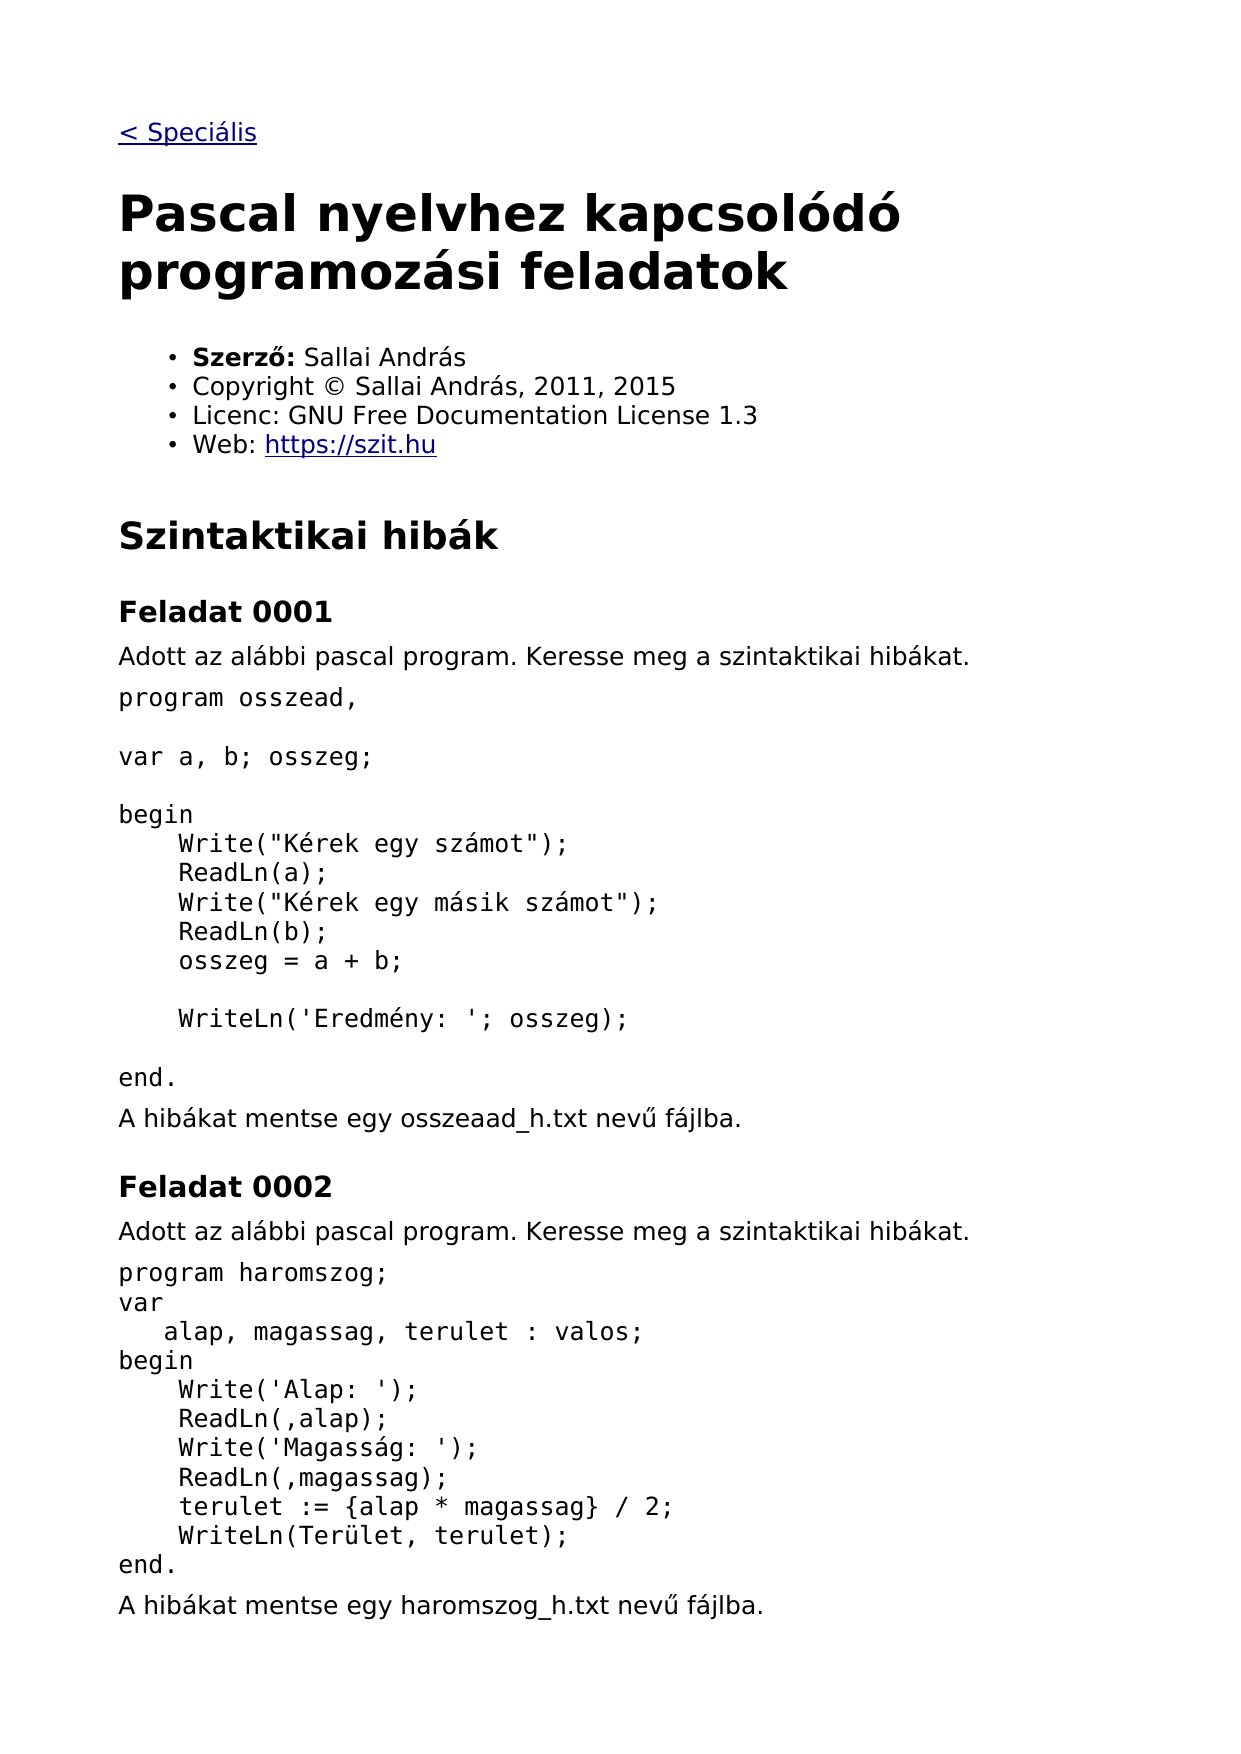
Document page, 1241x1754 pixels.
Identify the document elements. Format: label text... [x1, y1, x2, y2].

subtitle Pascal nyelvhez kapcsolódó programozási feladatok [118, 185, 1122, 301]
subtitle Szintaktikai hibák [118, 514, 1122, 558]
list Licenc: GNU Free Documentation License 1.3 [177, 402, 1122, 431]
subtitle Feladat 0002 [118, 1170, 1122, 1204]
text Adott az alábbi pascal program. Keresse meg a szintaktikai hibákat. [118, 1217, 1122, 1246]
text Adott az alábbi pascal program. Keresse meg a szintaktikai hibákat. [118, 642, 1122, 671]
subtitle Feladat 0001 [118, 596, 1122, 629]
text program osszead, var a, b; osszeg; begin Write("Kérek egy számot"); ReadLn(a); Write("Kérek egy másik számot"); ReadLn(b); osszeg = a + b; WriteLn('Eredmény: '; osszeg); end. [118, 684, 1122, 1092]
text A hibákat mentse egy osszeaad_h.txt nevű fájlba. [118, 1104, 1122, 1133]
list Copyright © Sallai András, 2011, 2015 [177, 372, 1122, 402]
list Web: https://szit.hu [177, 431, 1122, 460]
text A hibákat mentse egy haromszog_h.txt nevű fájlba. [118, 1591, 1122, 1620]
list Szerző: Sallai András [177, 343, 1122, 372]
text < Speciális [118, 118, 1122, 147]
text program haromszog; var alap, magassag, terulet : valos; begin Write('Alap: '); ReadLn(,alap); Write('Magasság: '); ReadLn(,magassag); terulet := {alap * magassag} / 2; WriteLn(Terület, terulet); end. [118, 1258, 1122, 1579]
